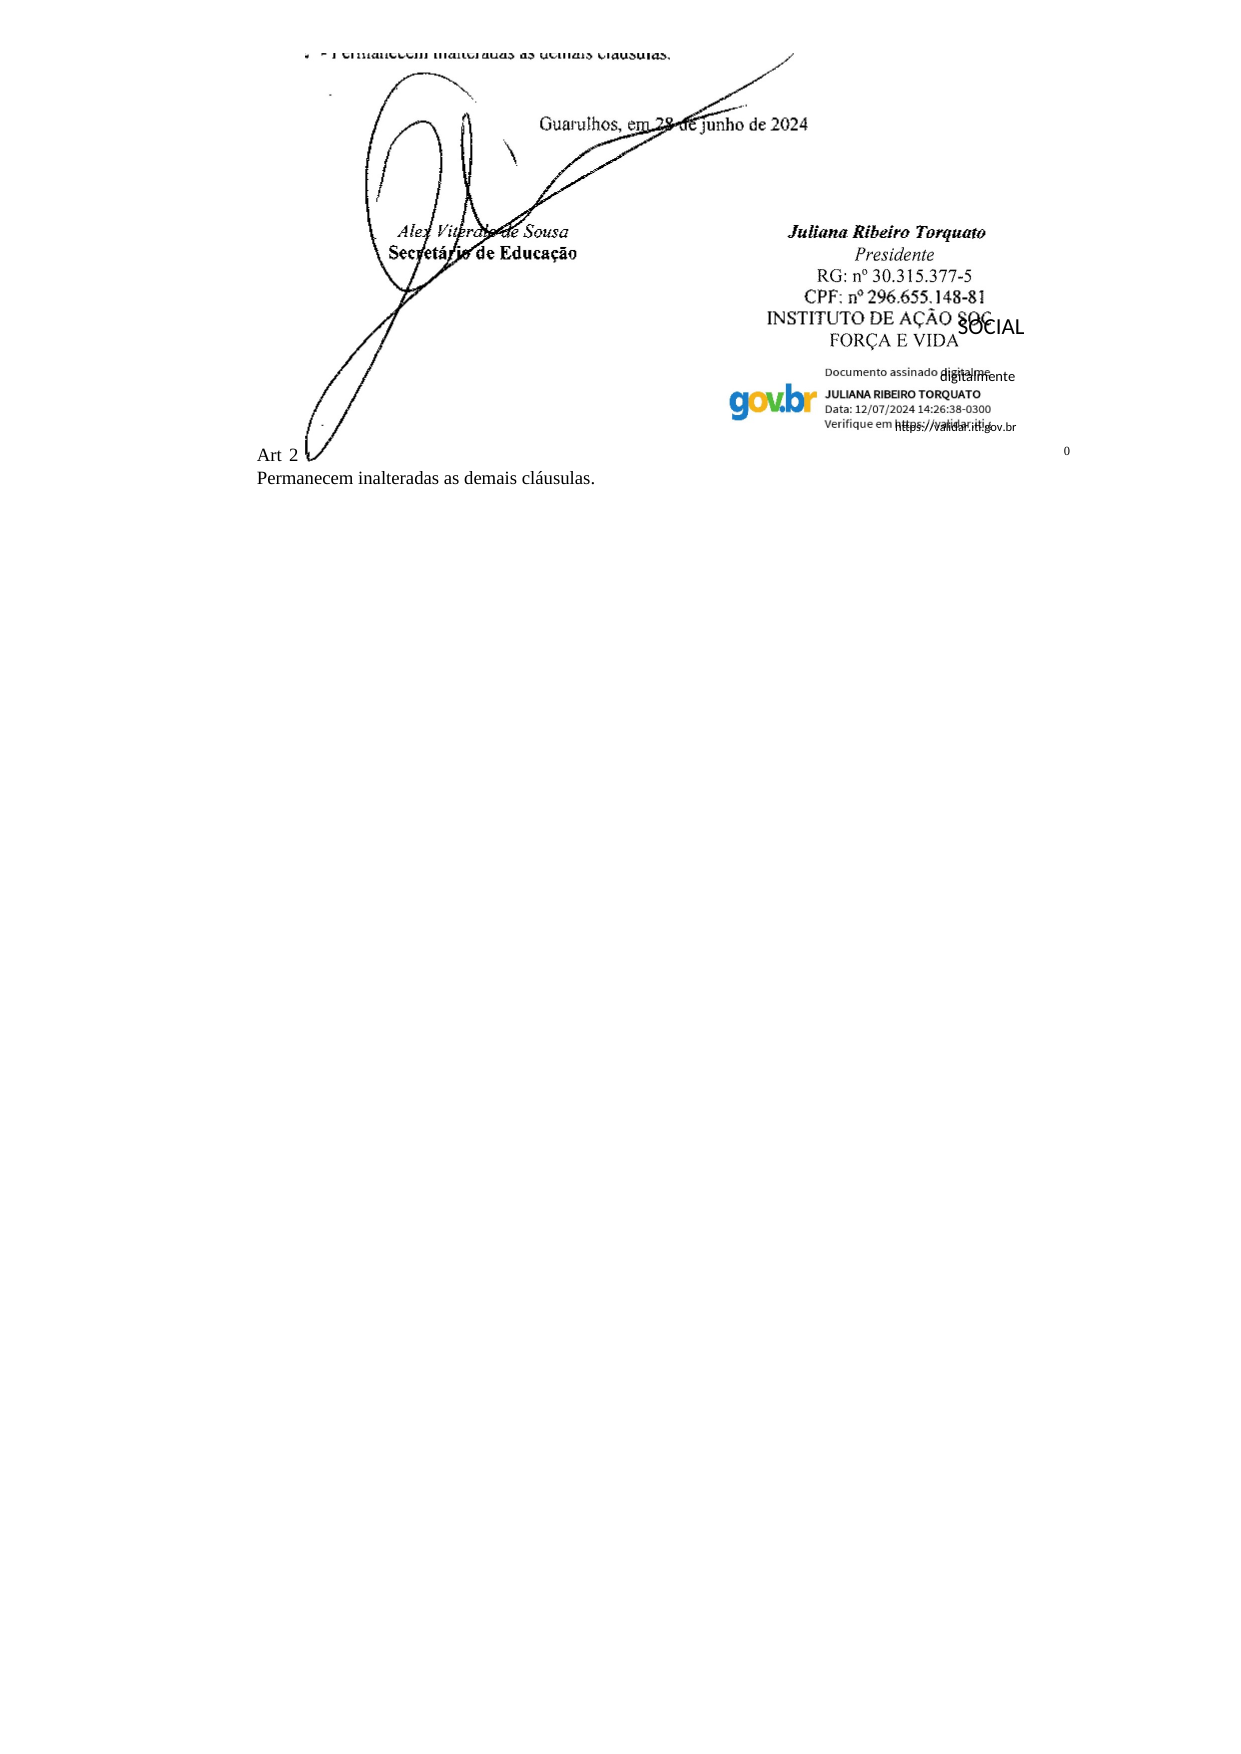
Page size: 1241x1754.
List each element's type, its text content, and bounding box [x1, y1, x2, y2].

text Art 2 0 Permanecem inalteradas as demais cláusulas. [257, 54, 1070, 488]
